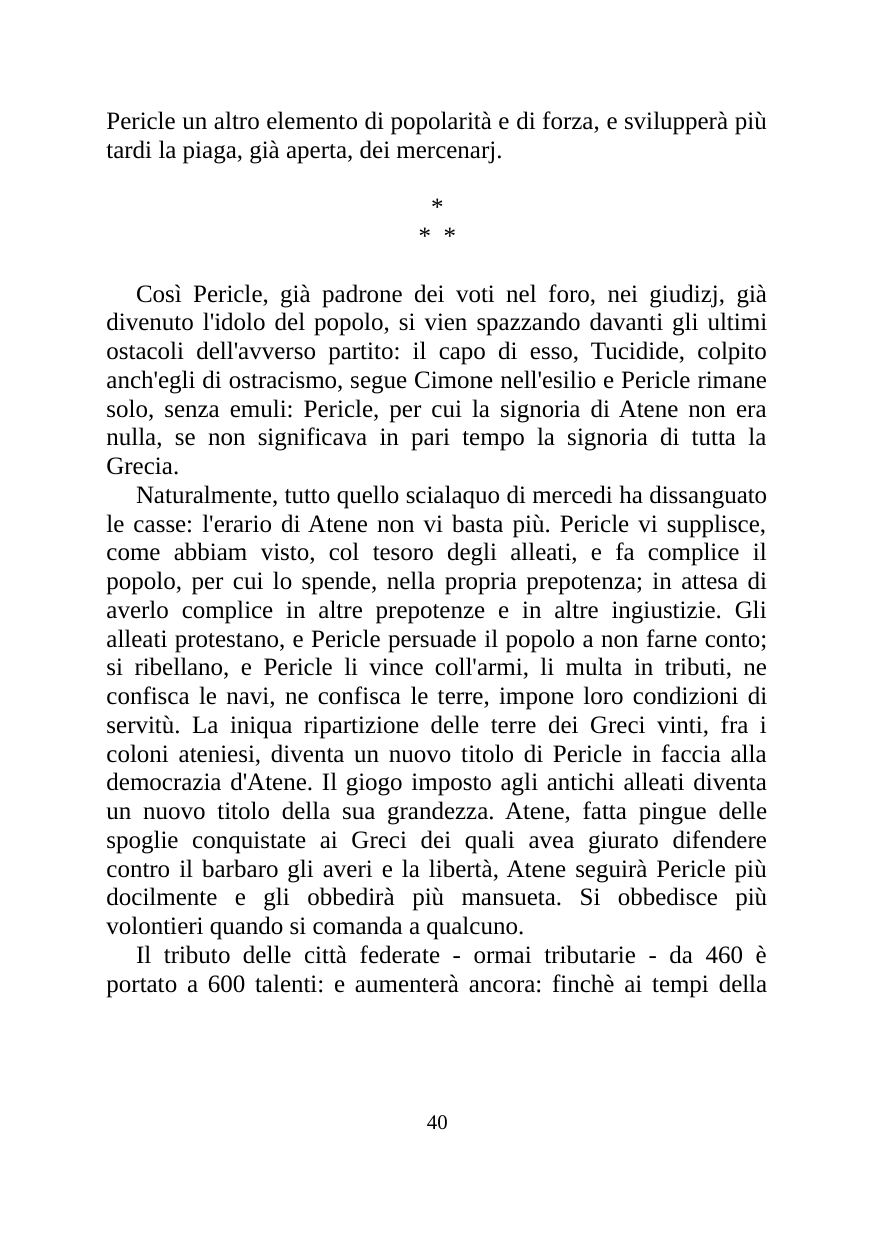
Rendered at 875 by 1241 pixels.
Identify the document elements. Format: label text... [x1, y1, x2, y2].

text * * [106, 221, 768, 250]
text Pericle un altro elemento di popolarità e di forza, e svilupperà più tardi la piaga, già aperta, dei mercenarj. [106, 106, 768, 164]
text Così Pericle, già padrone dei voti nel foro, nei giudizj, già divenuto l'idolo del popolo, si vien spazzando davanti gli ultimi ostacoli dell'avverso partito: il capo di esso, Tucidide, colpito anch'egli di ostracismo, segue Cimone nell'esilio e Pericle rimane solo, senza emuli: Pericle, per cui la signoria di Atene non era nulla, se non significava in pari tempo la signoria di tutta la Grecia. [106, 279, 768, 480]
text * [106, 192, 768, 221]
text Il tributo delle città federate - ormai tributarie - da 460 è portato a 600 talenti: e aumenterà ancora: finchè ai tempi della [106, 940, 768, 997]
text Naturalmente, tutto quello scialaquo di mercedi ha dissanguato le casse: l'erario di Atene non vi basta più. Pericle vi supplisce, come abbiam visto, col tesoro degli alleati, e fa complice il popolo, per cui lo spende, nella propria prepotenza; in attesa di averlo complice in altre prepotenze e in altre ingiustizie. Gli alleati protestano, e Pericle persuade il popolo a non farne conto; si ribellano, e Pericle li vince coll'armi, li multa in tributi, ne confisca le navi, ne confisca le terre, impone loro condizioni di servitù. La iniqua ripartizione delle terre dei Greci vinti, fra i coloni ateniesi, diventa un nuovo titolo di Pericle in faccia alla democrazia d'Atene. Il giogo imposto agli antichi alleati diventa un nuovo titolo della sua grandezza. Atene, fatta pingue delle spoglie conquistate ai Greci dei quali avea giurato difendere contro il barbaro gli averi e la libertà, Atene seguirà Pericle più docilmente e gli obbedirà più mansueta. Si obbedisce più volontieri quando si comanda a qualcuno. [106, 480, 768, 940]
